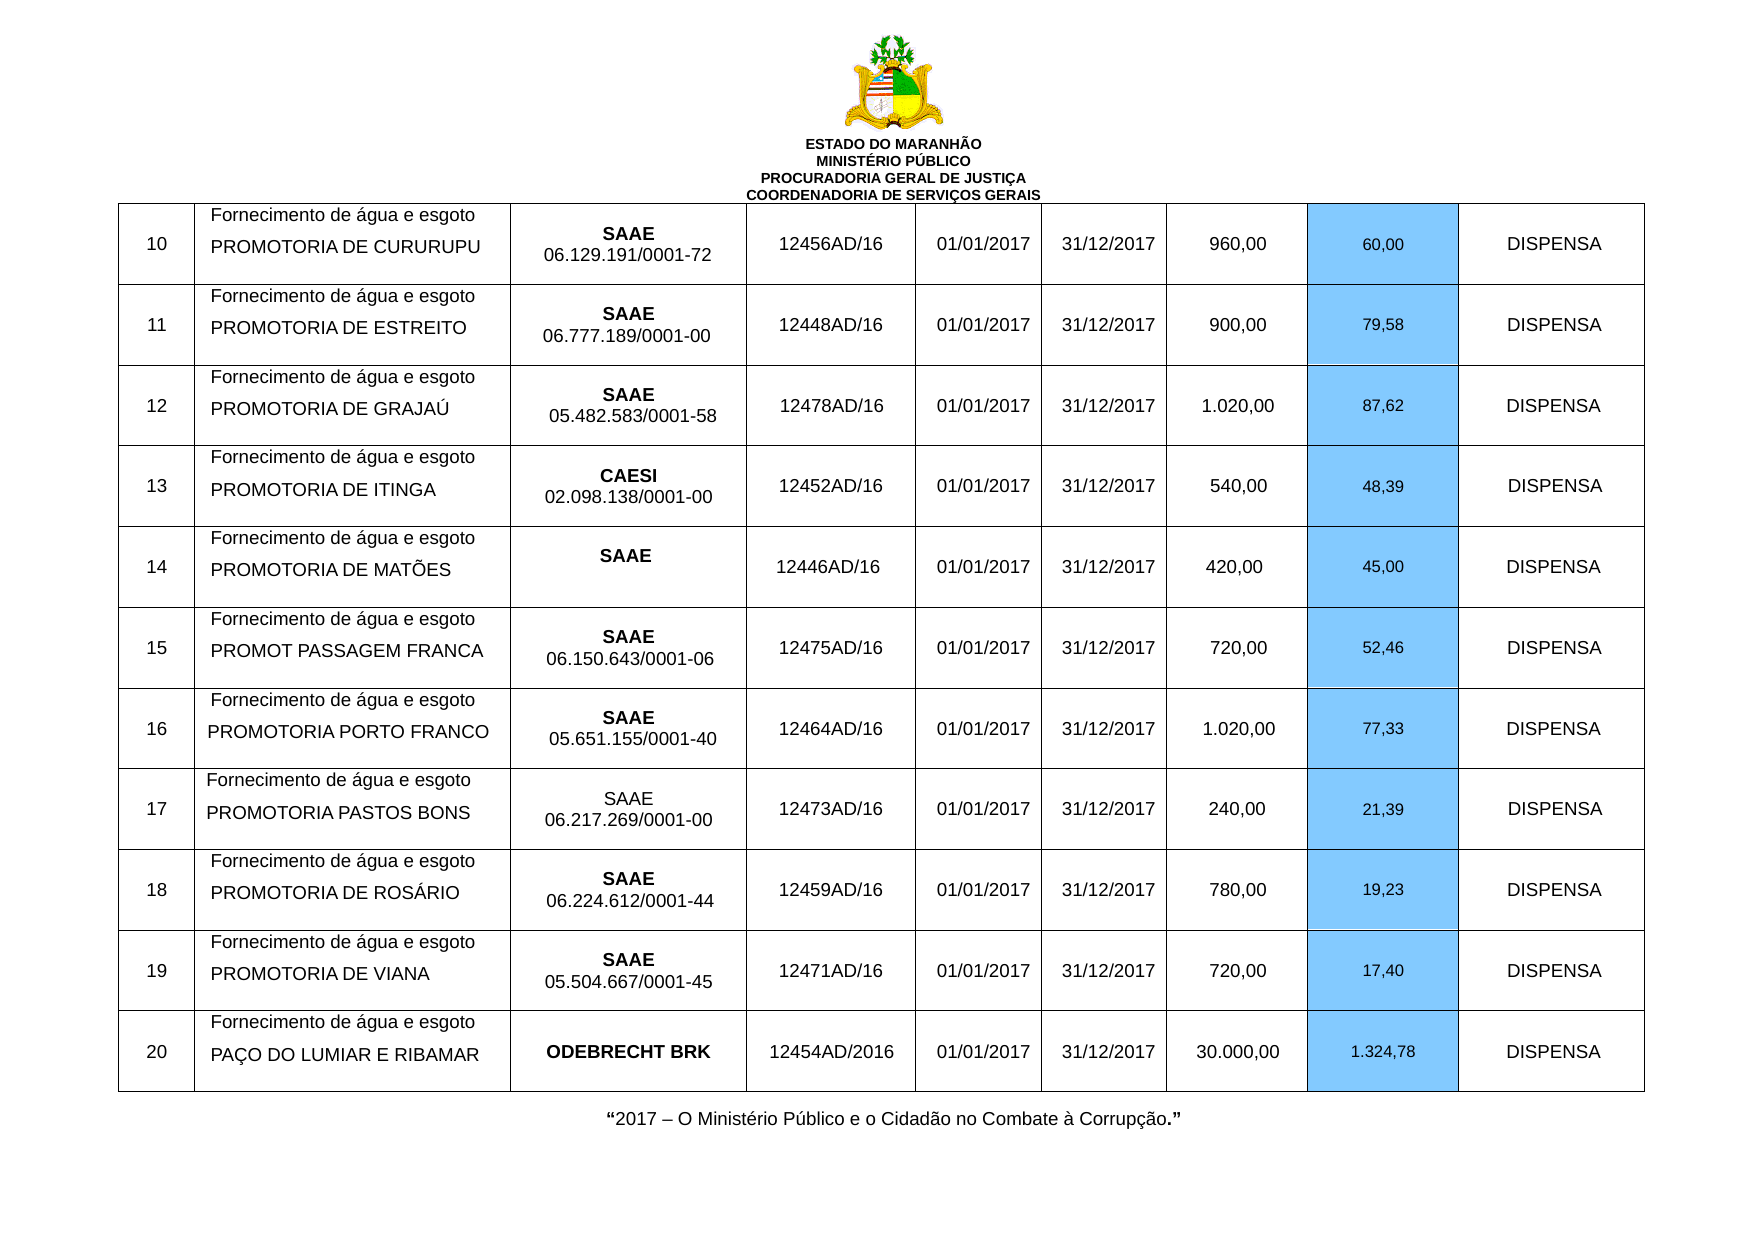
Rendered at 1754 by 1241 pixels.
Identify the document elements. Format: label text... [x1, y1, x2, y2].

table_cell 31/12/2017 [1042, 285, 1166, 364]
table_cell 540,00 [1167, 446, 1307, 526]
picture [839, 29, 948, 136]
table_cell 60,00 [1308, 204, 1458, 284]
table_cell 01/01/2017 [916, 608, 1041, 687]
table_cell 12446AD/16 [747, 527, 915, 607]
table_cell 12454AD/2016 [747, 1011, 915, 1091]
table_cell SAAE 06.224.612/0001-44 [511, 850, 746, 929]
table_cell 16 [119, 689, 194, 768]
table_cell 31/12/2017 [1042, 366, 1166, 445]
table_cell DISPENSA [1459, 285, 1644, 364]
table_cell 31/12/2017 [1042, 527, 1166, 607]
table_cell 31/12/2017 [1042, 769, 1166, 849]
table_cell 1.020,00 [1167, 366, 1307, 445]
table_cell 960,00 [1167, 204, 1307, 284]
table_cell 30.000,00 [1167, 1011, 1307, 1091]
table_cell SAAE 05.504.667/0001-45 [511, 931, 746, 1010]
table_cell 31/12/2017 [1042, 446, 1166, 526]
table_cell DISPENSA [1459, 769, 1644, 849]
table_cell 14 [119, 527, 194, 607]
table_cell Fornecimento de água e esgoto PROMOTORIA DE CURURUPU [195, 204, 510, 284]
table_cell Fornecimento de água e esgoto PROMOTORIA PORTO FRANCO [195, 689, 510, 768]
table_cell 31/12/2017 [1042, 689, 1166, 768]
table_cell 12473AD/16 [747, 769, 915, 849]
table_cell Fornecimento de água e esgoto PROMOTORIA DE VIANA [195, 931, 510, 1010]
table_cell DISPENSA [1459, 1011, 1644, 1091]
table_cell 12471AD/16 [747, 931, 915, 1010]
table_cell 01/01/2017 [916, 1011, 1041, 1091]
table_cell 12 [119, 366, 194, 445]
table_cell 12448AD/16 [747, 285, 915, 364]
table_cell 01/01/2017 [916, 931, 1041, 1010]
table_cell DISPENSA [1459, 608, 1644, 687]
table_cell 31/12/2017 [1042, 204, 1166, 284]
table_cell 240,00 [1167, 769, 1307, 849]
table_cell 01/01/2017 [916, 527, 1041, 607]
table_cell 19 [119, 931, 194, 1010]
table_cell 12456AD/16 [747, 204, 915, 284]
table_cell DISPENSA [1459, 366, 1644, 445]
table_cell 01/01/2017 [916, 446, 1041, 526]
table_cell SAAE 06.150.643/0001-06 [511, 608, 746, 687]
table_cell 19,23 [1308, 850, 1458, 929]
table_cell 45,00 [1308, 527, 1458, 607]
table_cell 18 [119, 850, 194, 929]
table_cell CAESI 02.098.138/0001-00 [511, 446, 746, 526]
table_cell 01/01/2017 [916, 204, 1041, 284]
table_cell 10 [119, 204, 194, 284]
table_cell Fornecimento de água e esgoto PROMOTORIA DE GRAJAÚ [195, 366, 510, 445]
table_cell 12478AD/16 [747, 366, 915, 445]
table_cell 11 [119, 285, 194, 364]
table_cell SAAE 05.482.583/0001-58 [511, 366, 746, 445]
table_cell DISPENSA [1459, 204, 1644, 284]
table_cell DISPENSA [1459, 689, 1644, 768]
table_cell DISPENSA [1459, 850, 1644, 929]
table_cell 420,00 [1167, 527, 1307, 607]
table_cell 15 [119, 608, 194, 687]
table_cell 900,00 [1167, 285, 1307, 364]
table_cell 17 [119, 769, 194, 849]
table_cell 12464AD/16 [747, 689, 915, 768]
table_cell Fornecimento de água e esgoto PAÇO DO LUMIAR E RIBAMAR [195, 1011, 510, 1091]
table_cell 48,39 [1308, 446, 1458, 526]
table_cell SAAE 06.217.269/0001-00 [511, 769, 746, 849]
table_cell 01/01/2017 [916, 769, 1041, 849]
table_cell 52,46 [1308, 608, 1458, 687]
table_cell 31/12/2017 [1042, 1011, 1166, 1091]
table_cell 01/01/2017 [916, 366, 1041, 445]
table_cell 79,58 [1308, 285, 1458, 364]
table_cell 13 [119, 446, 194, 526]
table_cell DISPENSA [1459, 527, 1644, 607]
table_cell Fornecimento de água e esgoto PROMOTORIA DE ESTREITO [195, 285, 510, 364]
table_cell 12452AD/16 [747, 446, 915, 526]
table_cell 12459AD/16 [747, 850, 915, 929]
table_cell 1.020,00 [1167, 689, 1307, 768]
table_cell 1.324,78 [1308, 1011, 1458, 1091]
table_cell SAAE [511, 527, 746, 607]
table_cell SAAE 06.777.189/0001-00 [511, 285, 746, 364]
table_cell 17,40 [1308, 931, 1458, 1010]
table_cell 01/01/2017 [916, 285, 1041, 364]
table_cell 77,33 [1308, 689, 1458, 768]
table_cell 21,39 [1308, 769, 1458, 849]
table_cell Fornecimento de água e esgoto PROMOTORIA DE MATÕES [195, 527, 510, 607]
table_cell SAAE 05.651.155/0001-40 [511, 689, 746, 768]
table_cell 720,00 [1167, 608, 1307, 687]
table_cell Fornecimento de água e esgoto PROMOTORIA DE ROSÁRIO [195, 850, 510, 929]
table_cell 780,00 [1167, 850, 1307, 929]
table_cell Fornecimento de água e esgoto PROMOT PASSAGEM FRANCA [195, 608, 510, 687]
table_cell 12475AD/16 [747, 608, 915, 687]
table_cell 720,00 [1167, 931, 1307, 1010]
table_cell DISPENSA [1459, 931, 1644, 1010]
table_cell Fornecimento de água e esgoto PROMOTORIA DE ITINGA [195, 446, 510, 526]
table_cell 31/12/2017 [1042, 608, 1166, 687]
table_cell 20 [119, 1011, 194, 1091]
table_cell 31/12/2017 [1042, 931, 1166, 1010]
table_cell SAAE 06.129.191/0001-72 [511, 204, 746, 284]
table_cell ODEBRECHT BRK [511, 1011, 746, 1091]
table_cell Fornecimento de água e esgoto PROMOTORIA PASTOS BONS [195, 769, 510, 849]
table_cell 87,62 [1308, 366, 1458, 445]
table_cell DISPENSA [1459, 446, 1644, 526]
table_cell 01/01/2017 [916, 850, 1041, 929]
table_cell 01/01/2017 [916, 689, 1041, 768]
table_cell 31/12/2017 [1042, 850, 1166, 929]
